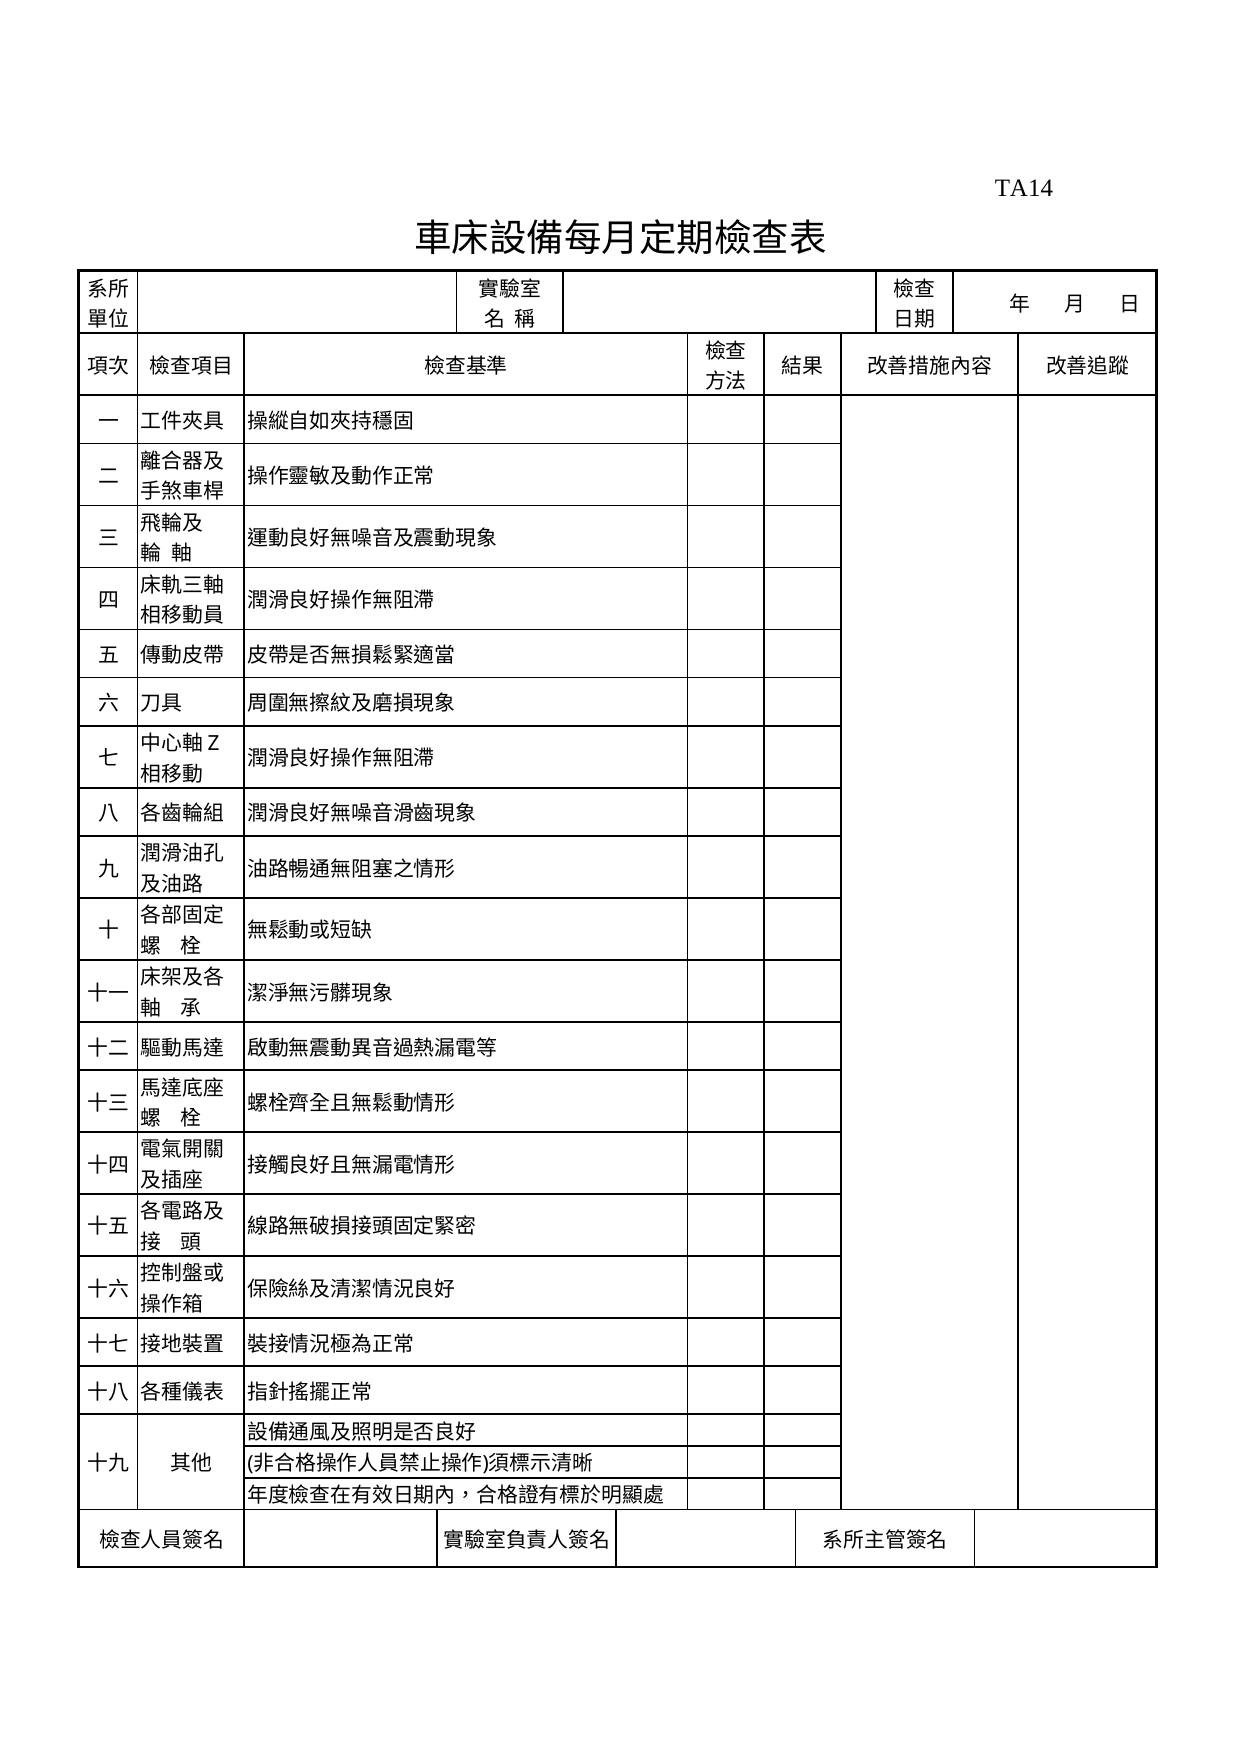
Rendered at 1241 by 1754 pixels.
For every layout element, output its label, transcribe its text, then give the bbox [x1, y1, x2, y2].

table_cell 各電路及接 頭 [138, 1195, 243, 1255]
table_cell 檢查人員簽名 [80, 1510, 243, 1566]
table_header [564, 272, 875, 332]
table_cell 皮帶是否無損鬆緊適當 [245, 630, 687, 677]
table_cell 無鬆動或短缺 [245, 899, 687, 959]
table_cell 接地裝置 [138, 1319, 243, 1365]
table_cell 潤滑油孔及油路 [138, 837, 243, 897]
table_header 系所單位 [80, 272, 137, 332]
table_cell 各種儀表 [138, 1367, 243, 1413]
table_cell [765, 1195, 840, 1255]
table_cell 檢查基準 [245, 334, 687, 394]
table_cell [688, 1133, 763, 1193]
table_cell 油路暢通無阻塞之情形 [245, 837, 687, 897]
table_cell [688, 1479, 763, 1509]
table_cell 潤滑良好操作無阻滯 [245, 568, 687, 629]
table_cell [765, 1257, 840, 1317]
table_cell [765, 630, 840, 677]
table_cell [765, 396, 840, 443]
table_cell 六 [80, 678, 137, 725]
table_cell [688, 568, 763, 629]
table_cell [765, 678, 840, 725]
table_cell [765, 961, 840, 1021]
table_cell 九 [80, 837, 137, 897]
table_header [138, 272, 456, 332]
table_cell [765, 837, 840, 897]
table_cell [688, 1071, 763, 1131]
table_cell [765, 1319, 840, 1365]
table_cell 裝接情況極為正常 [245, 1319, 687, 1365]
table_cell 實驗室負責人簽名 [438, 1510, 615, 1566]
table_cell [688, 727, 763, 787]
table_cell 控制盤或操作箱 [138, 1257, 243, 1317]
table_cell 其他 [138, 1415, 243, 1509]
table_cell 驅動馬達 [138, 1023, 243, 1069]
table_cell 三 [80, 506, 137, 567]
table_cell 十八 [80, 1367, 137, 1413]
table_cell 工件夾具 [138, 396, 243, 443]
table_cell 中心軸Z 相移動 [138, 727, 243, 787]
table_cell [688, 678, 763, 725]
table_cell 四 [80, 568, 137, 629]
table_cell 設備通風及照明是否良好 [245, 1415, 687, 1445]
table_cell 十六 [80, 1257, 137, 1317]
table_cell [688, 789, 763, 835]
table_cell [688, 1195, 763, 1255]
table_cell 潤滑良好無噪音滑齒現象 [245, 789, 687, 835]
table_cell 五 [80, 630, 137, 677]
table_cell [765, 789, 840, 835]
table_header 檢查 日期 [877, 272, 952, 332]
table_cell 潔淨無污髒現象 [245, 961, 687, 1021]
table_cell 飛輪及 輪 軸 [138, 506, 243, 567]
table_cell [765, 1479, 840, 1509]
table_cell 各部固定螺 栓 [138, 899, 243, 959]
table_cell [688, 837, 763, 897]
table_cell 馬達底座螺 栓 [138, 1071, 243, 1131]
table_cell 檢查項目 [138, 334, 243, 394]
table_cell [688, 1023, 763, 1069]
table_cell [765, 727, 840, 787]
table_cell 指針搖擺正常 [245, 1367, 687, 1413]
text TA14 [187, 164, 1053, 202]
table_cell 改善追蹤 [1019, 334, 1155, 394]
table_cell [688, 1257, 763, 1317]
table_cell [688, 396, 763, 443]
table_cell [617, 1510, 795, 1566]
table_cell 十九 [80, 1415, 137, 1509]
table_cell 十三 [80, 1071, 137, 1131]
table_cell 各齒輪組 [138, 789, 243, 835]
table_cell [688, 444, 763, 505]
table_cell [765, 506, 840, 567]
table_cell 十二 [80, 1023, 137, 1069]
table_cell 十五 [80, 1195, 137, 1255]
table_header 實驗室 名 稱 [457, 272, 562, 332]
table_cell [688, 630, 763, 677]
table_cell 運動良好無噪音及震動現象 [245, 506, 687, 567]
table_cell 床架及各軸 承 [138, 961, 243, 1021]
table_cell [688, 1447, 763, 1477]
table_cell 操作靈敏及動作正常 [245, 444, 687, 505]
table_cell [765, 1415, 840, 1445]
table_cell 結果 [765, 334, 840, 394]
table_cell 床軌三軸相移動員 [138, 568, 243, 629]
table_cell [765, 1447, 840, 1477]
table_cell [765, 899, 840, 959]
table_cell [245, 1510, 436, 1566]
table_cell [975, 1510, 1155, 1566]
text 車床設備每月定期檢查表 [187, 208, 1053, 262]
table_cell 檢查 方法 [688, 334, 763, 394]
table_header 年 月 日 [954, 272, 1155, 332]
table_cell 十一 [80, 961, 137, 1021]
table_cell 十四 [80, 1133, 137, 1193]
table_cell 保險絲及清潔情況良好 [245, 1257, 687, 1317]
table_cell 傳動皮帶 [138, 630, 243, 677]
table_cell [765, 1023, 840, 1069]
table_cell [688, 899, 763, 959]
table_cell 螺栓齊全且無鬆動情形 [245, 1071, 687, 1131]
table_cell 接觸良好且無漏電情形 [245, 1133, 687, 1193]
table_cell 電氣開關及插座 [138, 1133, 243, 1193]
table_cell 離合器及手煞車桿 [138, 444, 243, 505]
table_cell [765, 1133, 840, 1193]
table_cell 十七 [80, 1319, 137, 1365]
table_cell [688, 1367, 763, 1413]
table_cell 潤滑良好操作無阻滯 [245, 727, 687, 787]
table_cell [688, 961, 763, 1021]
table_cell (非合格操作人員禁止操作)須標示清晰 [245, 1447, 687, 1477]
table_cell 系所主管簽名 [796, 1510, 974, 1566]
table_cell 操縱自如夾持穩固 [245, 396, 687, 443]
table_cell [765, 568, 840, 629]
table_cell 項次 [80, 334, 137, 394]
table_cell 啟動無震動異音過熱漏電等 [245, 1023, 687, 1069]
table_cell 二 [80, 444, 137, 505]
table_cell 刀具 [138, 678, 243, 725]
table_cell 一 [80, 396, 137, 443]
table_cell [688, 1319, 763, 1365]
table_cell [842, 396, 1017, 1509]
table_cell 改善措施內容 [842, 334, 1017, 394]
table_cell [765, 1071, 840, 1131]
table_cell 周圍無擦紋及磨損現象 [245, 678, 687, 725]
table_cell 八 [80, 789, 137, 835]
table_cell [688, 1415, 763, 1445]
table_cell [1019, 396, 1155, 1509]
table_cell 線路無破損接頭固定緊密 [245, 1195, 687, 1255]
table_cell 七 [80, 727, 137, 787]
table_cell [688, 506, 763, 567]
table_cell [765, 444, 840, 505]
table_cell [765, 1367, 840, 1413]
table_cell 十 [80, 899, 137, 959]
table_cell 年度檢查在有效日期內，合格證有標於明顯處 [245, 1479, 687, 1509]
